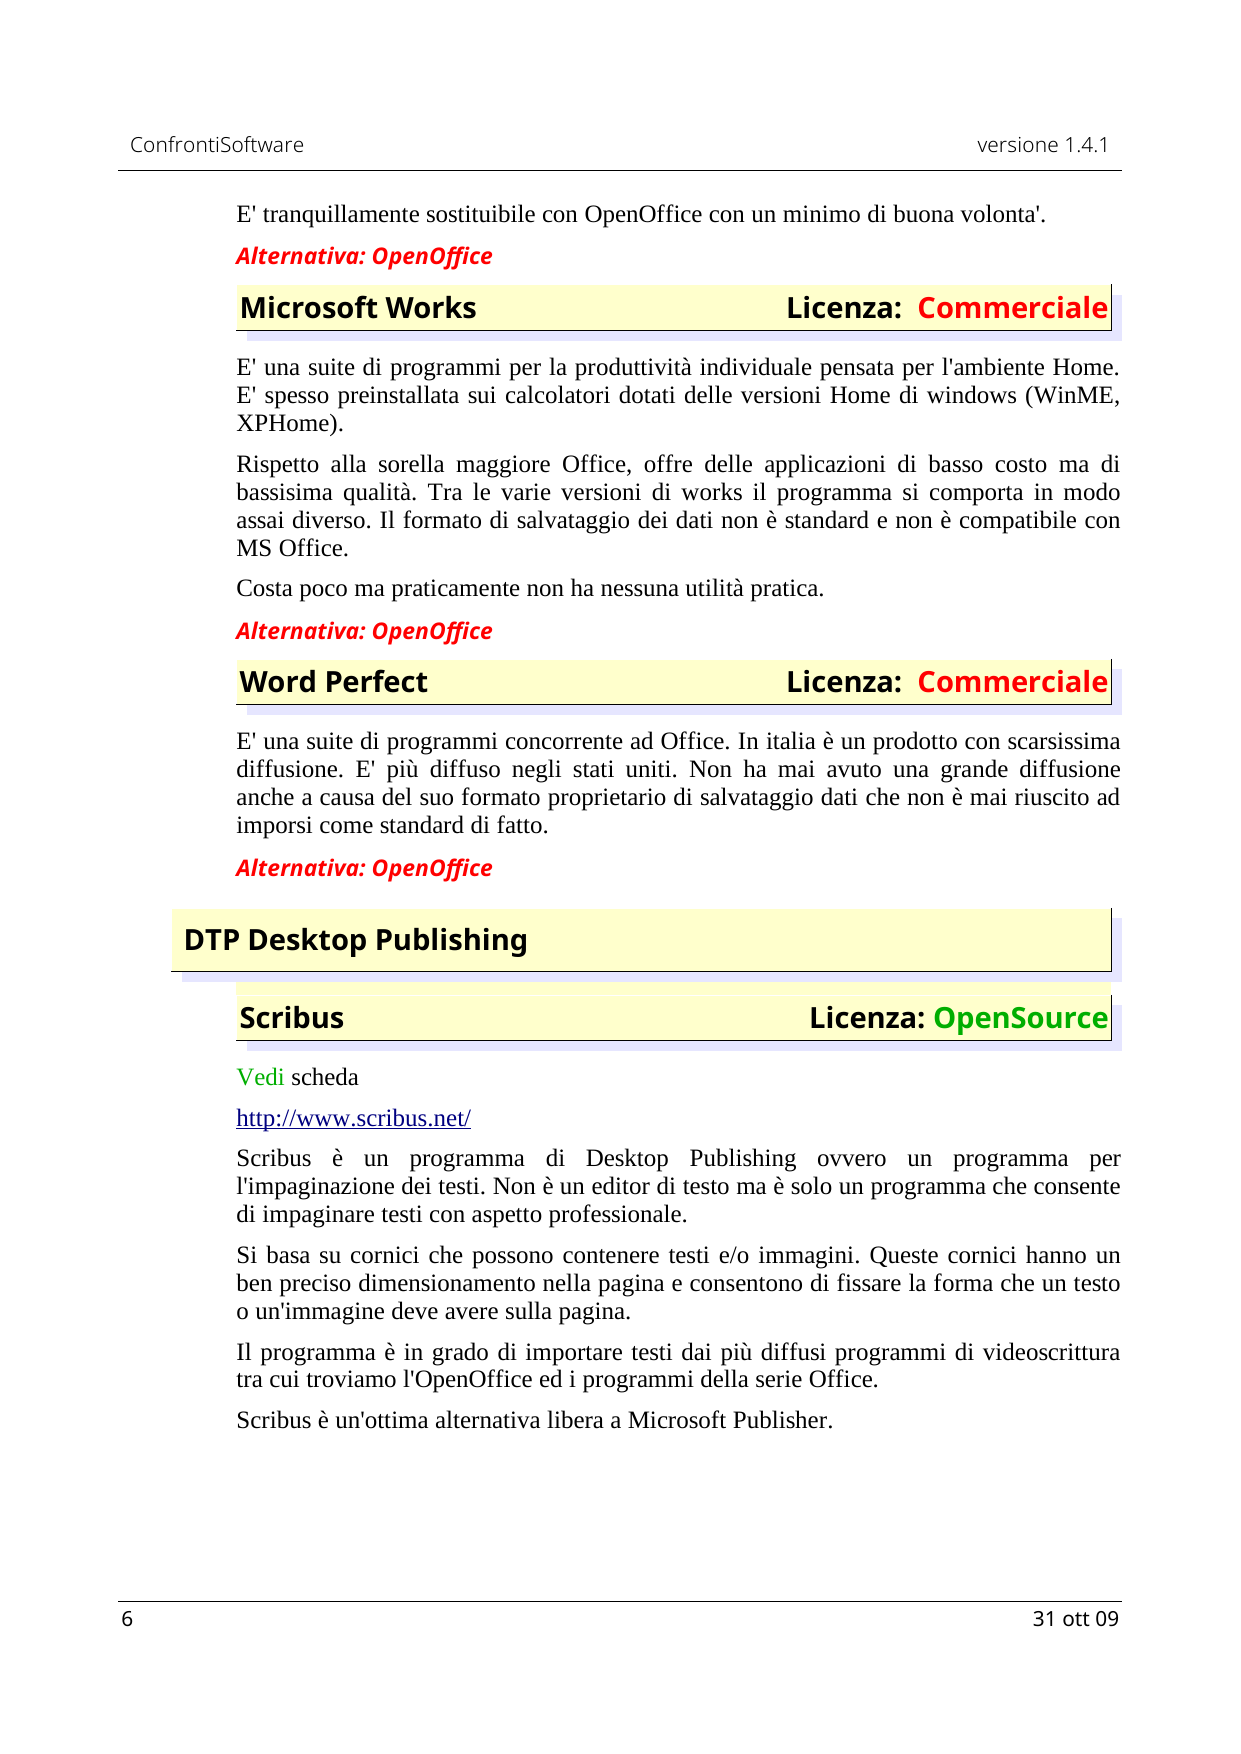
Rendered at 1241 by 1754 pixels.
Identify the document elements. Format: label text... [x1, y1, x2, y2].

text http://www.scribus.net/ [236, 1104, 1122, 1132]
text Alternativa: OpenOffice [236, 240, 1122, 271]
text Alternativa: OpenOffice [236, 852, 1122, 883]
text E' una suite di programmi per la produttività individuale pensata per l'ambiente Home. E' spesso preinstallata sui calcolatori dotati delle versioni Home di windows (WinME, XPHome). [236, 353, 1122, 437]
text Vedi scheda [236, 1063, 1122, 1091]
subtitle DTP Desktop Publishing [172, 909, 1111, 971]
text E' una suite di programmi concorrente ad Office. In italia è un prodotto con scarsissima diffusione. E' più diffuso negli stati uniti. Non ha mai avuto una grande diffusione anche a causa del suo formato proprietario di salvataggio dati che non è mai riuscito ad imporsi come standard di fatto. [236, 727, 1122, 839]
text Il programma è in grado di importare testi dai più diffusi programmi di videoscrittura tra cui troviamo l'OpenOffice ed i programmi della serie Office. [236, 1337, 1122, 1393]
text E' tranquillamente sostituibile con OpenOffice con un minimo di buona volonta'. [236, 200, 1122, 228]
text Alternativa: OpenOffice [236, 614, 1122, 646]
text Si basa su cornici che possono contenere testi e/o immagini. Queste cornici hanno un ben preciso dimensionamento nella pagina e consentono di fissare la forma che un testo o un'immagine deve avere sulla pagina. [236, 1241, 1122, 1325]
text Costa poco ma praticamente non ha nessuna utilità pratica. [236, 574, 1122, 602]
subtitle Word Perfect Licenza: Commerciale [237, 660, 1111, 704]
subtitle Scribus Licenza: OpenSource [237, 996, 1111, 1040]
text Scribus è un programma di Desktop Publishing ovvero un programma per l'impaginazione dei testi. Non è un editor di testo ma è solo un programma che consente di impaginare testi con aspetto professionale. [236, 1144, 1122, 1228]
text Rispetto alla sorella maggiore Office, offre delle applicazioni di basso costo ma di bassisima qualità. Tra le varie versioni di works il programma si comporta in modo assai diverso. Il formato di salvataggio dei dati non è standard e non è compatibile con MS Office. [236, 449, 1122, 562]
text Scribus è un'ottima alternativa libera a Microsoft Publisher. [236, 1406, 1122, 1434]
subtitle Microsoft Works Licenza: Commerciale [237, 285, 1111, 330]
